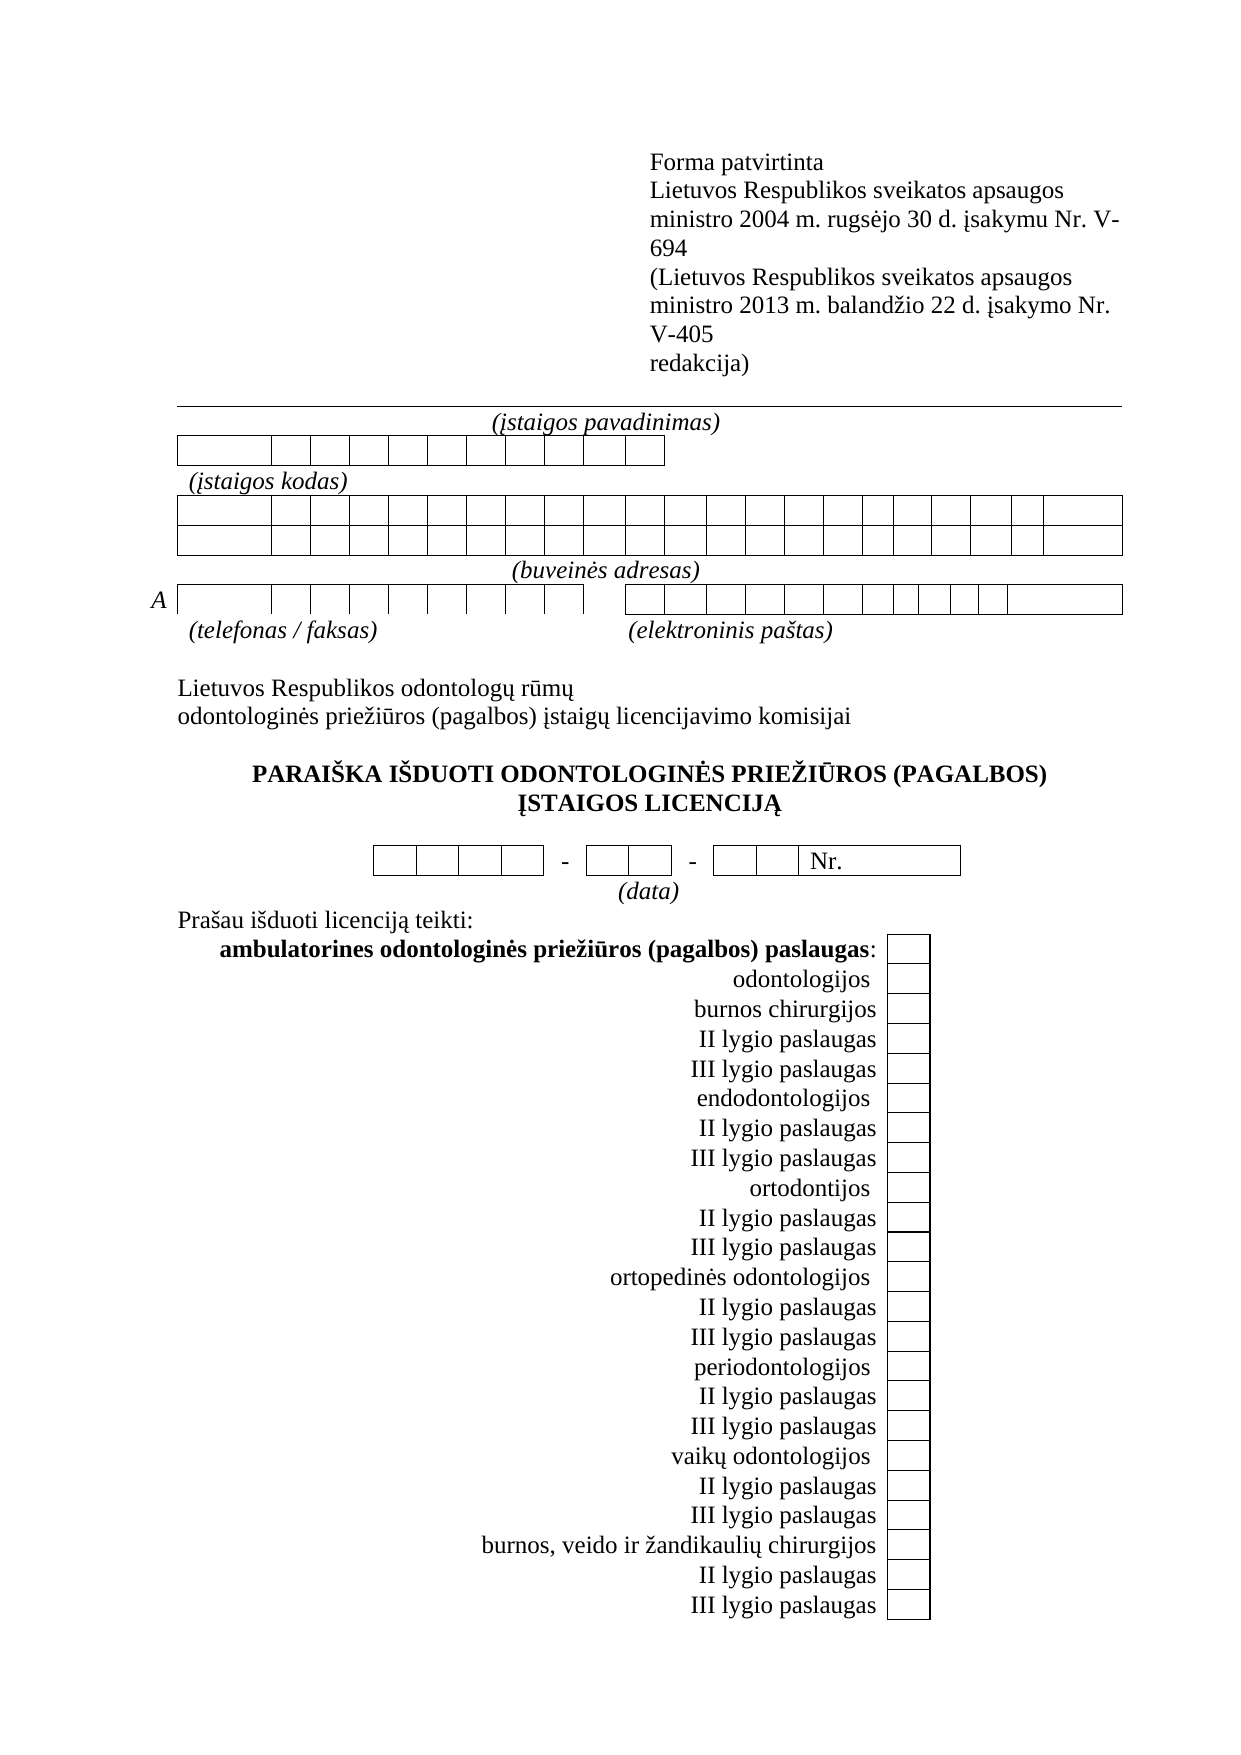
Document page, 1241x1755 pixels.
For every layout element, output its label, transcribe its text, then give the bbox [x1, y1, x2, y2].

text ĮSTAIGOS LICENCIJĄ [177, 788, 1122, 816]
table_cell [931, 1500, 1122, 1529]
table_cell [1008, 585, 1122, 614]
table_cell [178, 526, 271, 554]
table_cell II lygio paslaugas [177, 1023, 887, 1053]
table_cell [665, 496, 706, 525]
table_cell [428, 496, 466, 525]
table_cell [467, 436, 505, 465]
table_cell [272, 526, 310, 554]
table_cell [584, 584, 625, 614]
table_cell [931, 1291, 1122, 1321]
table_cell [931, 1380, 1122, 1410]
table_cell III lygio paslaugas [177, 1053, 887, 1082]
text (Lietuvos Respublikos sveikatos apsaugos ministro 2013 m. balandžio 22 d. įsakymo Nr. V-405 [649, 262, 1122, 348]
text redakcija) [649, 348, 1122, 377]
table_cell [931, 1321, 1122, 1351]
table_header Nr. [799, 846, 960, 875]
table_cell (įstaigos kodas) [177, 465, 1122, 495]
table_cell [1044, 496, 1122, 525]
table_cell II lygio paslaugas [177, 1202, 887, 1231]
table_cell II lygio paslaugas [177, 1380, 887, 1410]
table_cell [894, 526, 931, 554]
table_cell endodontologijos [177, 1083, 887, 1112]
table_cell vaikų odontologijos [177, 1440, 887, 1470]
table_header - [544, 845, 586, 875]
table_cell [931, 1470, 1122, 1499]
table_cell II lygio paslaugas [177, 1470, 887, 1499]
table_cell (buveinės adresas) [177, 556, 1122, 584]
table_cell II lygio paslaugas [177, 1112, 887, 1142]
table_header ambulatorines odontologinės priežiūros (pagalbos) paslaugas: [177, 934, 887, 963]
table_header [629, 846, 671, 875]
table_cell [506, 496, 544, 525]
table_cell [665, 585, 706, 614]
table_cell [178, 496, 271, 525]
table_cell III lygio paslaugas [177, 1410, 887, 1440]
table_cell [1012, 496, 1043, 525]
table_cell [467, 585, 505, 614]
table_cell [888, 1024, 929, 1053]
table_cell [272, 496, 310, 525]
table_cell [707, 496, 745, 525]
table_cell II lygio paslaugas [177, 1559, 887, 1589]
table_cell [626, 526, 664, 554]
table_cell [389, 496, 427, 525]
table_cell [932, 526, 970, 554]
text Lietuvos Respublikos odontologų rūmų [177, 673, 1122, 701]
table_cell [545, 526, 583, 554]
table_cell [584, 526, 625, 554]
table_cell [665, 435, 691, 465]
table_cell [931, 1261, 1122, 1291]
table_cell [931, 1440, 1122, 1470]
table_cell [888, 1381, 929, 1410]
text Prašau išduoti licenciją teikti: [177, 905, 1122, 933]
table_cell [971, 526, 1011, 554]
table_cell [545, 496, 583, 525]
table_cell (telefonas / faksas) [177, 614, 617, 644]
table_header [757, 846, 798, 875]
table_cell [888, 1113, 929, 1142]
table_cell [824, 496, 862, 525]
table_cell [888, 1292, 929, 1321]
table_cell [428, 436, 466, 465]
table_cell [888, 1411, 929, 1440]
table_header [459, 846, 501, 875]
table_cell [545, 436, 583, 465]
table_cell [931, 993, 1122, 1023]
table_cell [428, 526, 466, 554]
table_cell [888, 1054, 929, 1082]
table_cell [350, 585, 388, 614]
table_cell ortodontijos [177, 1172, 887, 1202]
table_cell [919, 585, 950, 614]
table_cell [888, 1590, 929, 1619]
table_header (įstaigos pavadinimas) [177, 407, 1122, 435]
table_cell III lygio paslaugas [177, 1231, 887, 1261]
table_cell [428, 585, 466, 614]
table_cell [888, 1560, 929, 1589]
text Lietuvos Respublikos sveikatos apsaugos ministro 2004 m. rugsėjo 30 d. įsakymu Nr. V-694 [649, 176, 1122, 262]
table_cell [888, 964, 929, 993]
table_cell [691, 435, 1122, 465]
table_cell [931, 1410, 1122, 1440]
text PARAIŠKA IŠDUOTI ODONTOLOGINĖS PRIEŽIŪROS (PAGALBOS) [177, 759, 1122, 788]
table_cell [888, 1352, 929, 1380]
table_cell [785, 496, 823, 525]
table_header - [672, 845, 713, 875]
table_cell [888, 1262, 929, 1291]
table_cell III lygio paslaugas [177, 1500, 887, 1529]
table_cell [931, 1172, 1122, 1202]
table_cell [272, 585, 310, 614]
table_cell [951, 585, 978, 614]
table_cell [888, 1471, 929, 1499]
table_cell [350, 436, 388, 465]
table_cell burnos chirurgijos [177, 993, 887, 1023]
table_cell [626, 436, 664, 465]
table_cell [311, 526, 349, 554]
table_cell [888, 1441, 929, 1470]
table_cell III lygio paslaugas [177, 1589, 887, 1619]
table_cell [785, 585, 823, 614]
table_cell [931, 1083, 1122, 1112]
table_cell [931, 1023, 1122, 1053]
table_cell [707, 585, 745, 614]
table_cell [746, 585, 784, 614]
table_cell [824, 585, 862, 614]
table_cell ortopedinės odontologijos [177, 1261, 887, 1291]
text (data) [177, 876, 1122, 905]
table_header [177, 845, 373, 875]
table_cell [311, 436, 349, 465]
table_cell [506, 585, 544, 614]
table_cell [979, 585, 1007, 614]
table_cell periodontologijos [177, 1351, 887, 1380]
table_cell [931, 1202, 1122, 1231]
table_cell [888, 1143, 929, 1172]
table_cell [931, 1112, 1122, 1142]
table_cell [931, 1529, 1122, 1559]
table_cell [350, 496, 388, 525]
table_header [931, 934, 1122, 963]
text odontologinės priežiūros (pagalbos) įstaigų licencijavimo komisijai [177, 701, 1122, 730]
table_cell [888, 1530, 929, 1559]
table_cell [931, 963, 1122, 993]
table_cell [626, 496, 664, 525]
table_cell III lygio paslaugas [177, 1321, 887, 1351]
table_header [714, 846, 756, 875]
table_cell [350, 526, 388, 554]
table_cell [931, 1589, 1122, 1619]
table_cell [971, 496, 1011, 525]
table_cell [888, 1233, 929, 1261]
table_cell III lygio paslaugas [177, 1142, 887, 1172]
table_cell burnos, veido ir žandikaulių chirurgijos [177, 1529, 887, 1559]
table_cell [584, 436, 625, 465]
table_header [502, 846, 543, 875]
table_cell [389, 585, 427, 614]
table_cell [785, 526, 823, 554]
table_cell [888, 1173, 929, 1202]
table_cell [506, 436, 544, 465]
table_cell [863, 526, 893, 554]
table_cell odontologijos [177, 963, 887, 993]
table_cell [863, 585, 893, 614]
table_cell [746, 496, 784, 525]
table_cell [467, 526, 505, 554]
table_cell [888, 1084, 929, 1112]
table_cell [888, 1322, 929, 1351]
table_cell [545, 585, 583, 614]
table_header [417, 846, 458, 875]
table_cell [665, 526, 706, 554]
table_header [961, 845, 1122, 875]
table_cell [931, 1142, 1122, 1172]
table_cell [311, 496, 349, 525]
table_cell [931, 1053, 1122, 1082]
table_cell [626, 585, 664, 614]
table_cell [931, 1559, 1122, 1589]
table_cell [389, 436, 427, 465]
table_cell (elektroninis paštas) [617, 614, 1122, 644]
text Forma patvirtinta [649, 147, 1122, 176]
table_cell [467, 496, 505, 525]
table_cell [894, 496, 931, 525]
table_cell [888, 994, 929, 1023]
table_cell [863, 496, 893, 525]
table_header [587, 846, 628, 875]
table_cell [888, 1203, 929, 1231]
table_cell [932, 496, 970, 525]
table_cell [1044, 526, 1122, 554]
table_cell [389, 526, 427, 554]
table_header [888, 935, 929, 963]
table_header [374, 846, 416, 875]
table_cell [584, 496, 625, 525]
table_cell [888, 1501, 929, 1529]
table_cell [272, 436, 310, 465]
table_cell [707, 526, 745, 554]
table_cell [311, 585, 349, 614]
table_cell [178, 436, 271, 465]
table_cell [1012, 526, 1043, 554]
table_cell A [178, 585, 271, 614]
table_cell [931, 1231, 1122, 1261]
table_cell [894, 585, 918, 614]
table_cell II lygio paslaugas [177, 1291, 887, 1321]
table_cell [506, 526, 544, 554]
table_cell [931, 1351, 1122, 1380]
table_cell [824, 526, 862, 554]
table_cell [746, 526, 784, 554]
